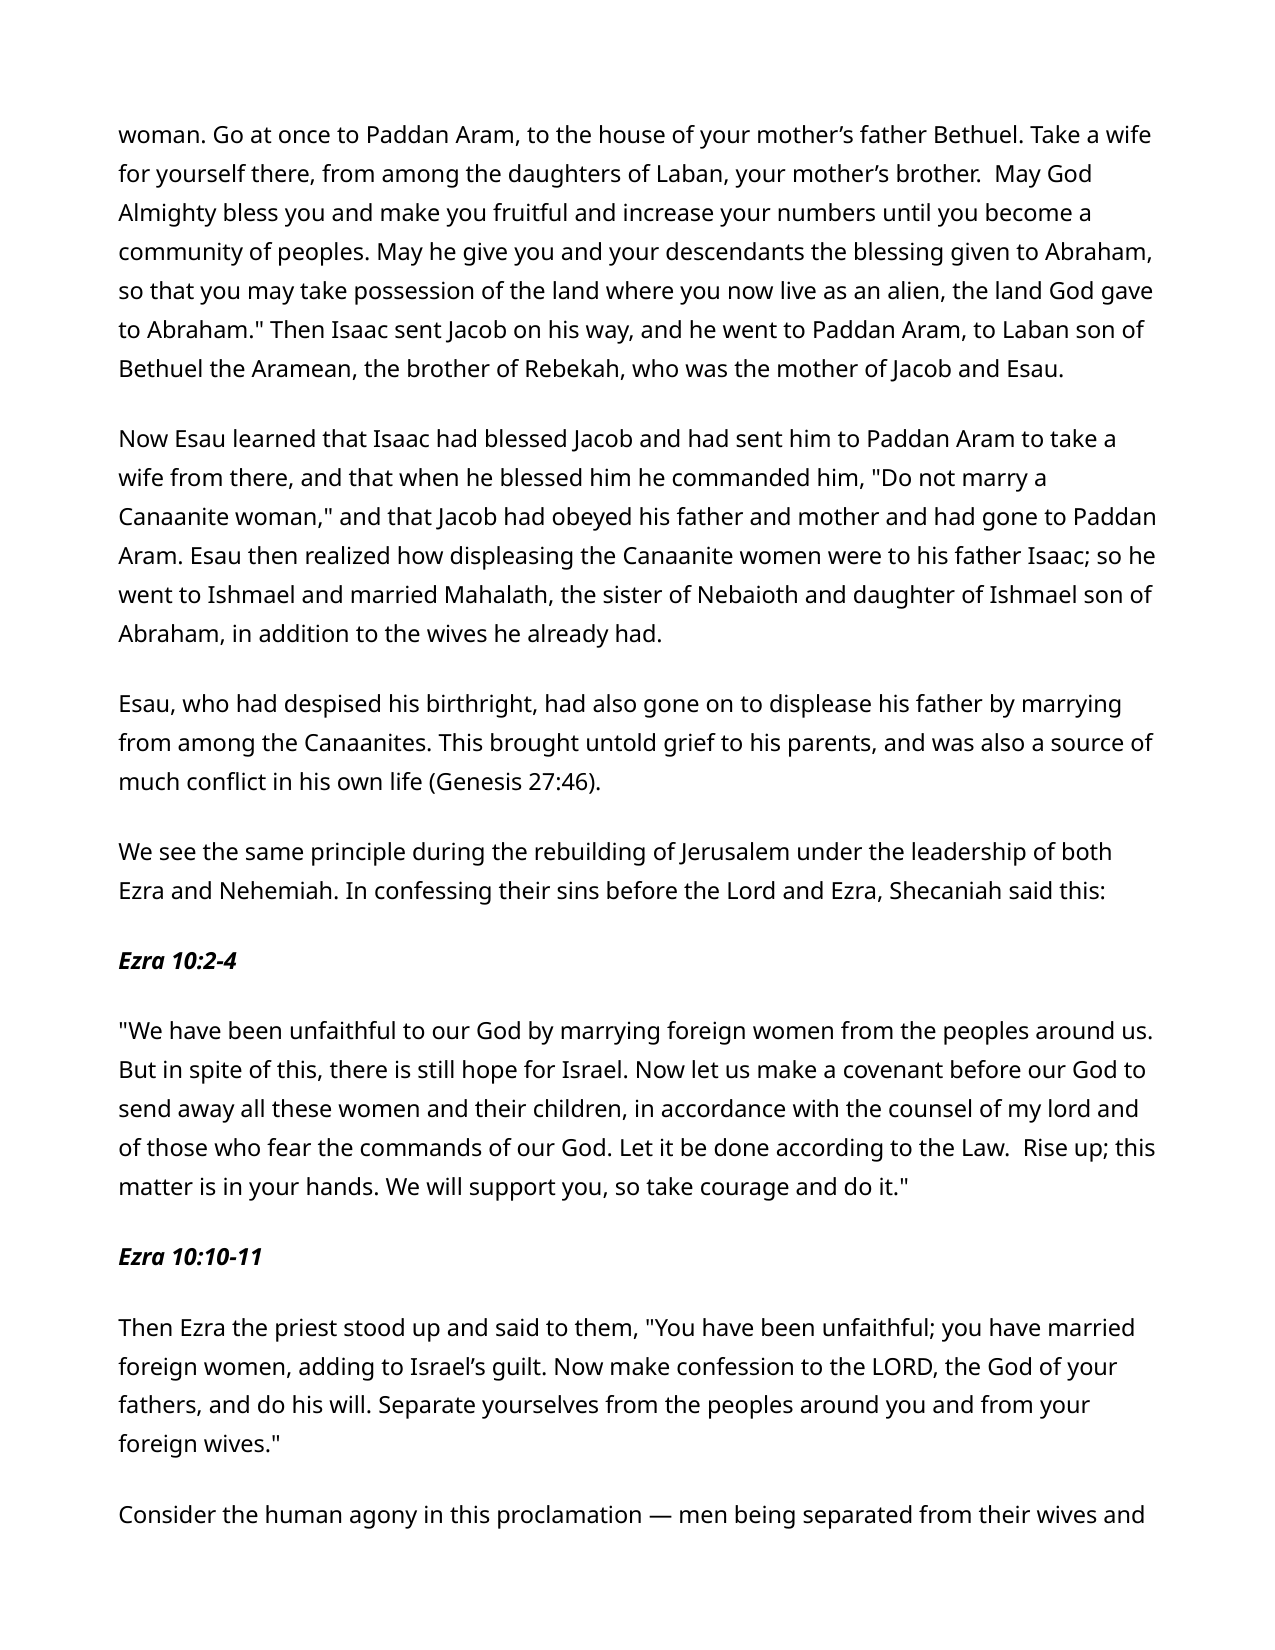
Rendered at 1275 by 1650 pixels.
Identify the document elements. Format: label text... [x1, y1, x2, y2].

text Ezra 10:10-11 [118, 1241, 1157, 1273]
text "We have been unfaithful to our God by marrying foreign women from the peoples around us. But in spite of this, there is still hope for Israel. Now let us make a covenant before our God to send away all these women and their children, in accordance with the counsel of my lord and of those who fear the commands of our God. Let it be done according to the Law. Rise up; this matter is in your hands. We will support you, so take courage and do it." [118, 1014, 1157, 1202]
text Now Esau learned that Isaac had blessed Jacob and had sent him to Paddan Aram to take a wife from there, and that when he blessed him he commanded him, "Do not marry a Canaanite woman," and that Jacob had obeyed his father and mother and had gone to Paddan Aram. Esau then realized how displeasing the Canaanite women were to his father Isaac; so he went to Ishmael and married Mahalath, the sister of Nebaioth and daughter of Ishmael son of Abraham, in addition to the wives he already had. [118, 422, 1157, 649]
text Esau, who had despised his birthright, had also gone on to displease his father by marrying from among the Canaanites. This brought untold grief to his parents, and was also a source of much conflict in his own life (Genesis 27:46). [118, 687, 1157, 797]
text woman. Go at once to Paddan Aram, to the house of your mother’s father Bethuel. Take a wife for yourself there, from among the daughters of Laban, your mother’s brother. May God Almighty bless you and make you fruitful and increase your numbers until you become a community of peoples. May he give you and your descendants the blessing given to Abraham, so that you may take possession of the land where you now live as an alien, the land God gave to Abraham." Then Isaac sent Jacob on his way, and he went to Paddan Aram, to Laban son of Bethuel the Aramean, the brother of Rebekah, who was the mother of Jacob and Esau. [118, 118, 1157, 384]
text We see the same principle during the rebuilding of Jerusalem under the leadership of both Ezra and Nehemiah. In confessing their sins before the Lord and Ezra, Shecaniah said this: [118, 835, 1157, 906]
text Then Ezra the priest stood up and said to them, "You have been unfaithful; you have married foreign women, adding to Israel’s guilt. Now make confession to the LORD, the God of your fathers, and do his will. Separate yourselves from the peoples around you and from your foreign wives." [118, 1311, 1157, 1460]
text Consider the human agony in this proclamation — men being separated from their wives and [118, 1498, 1157, 1530]
text Ezra 10:2-4 [118, 944, 1157, 976]
